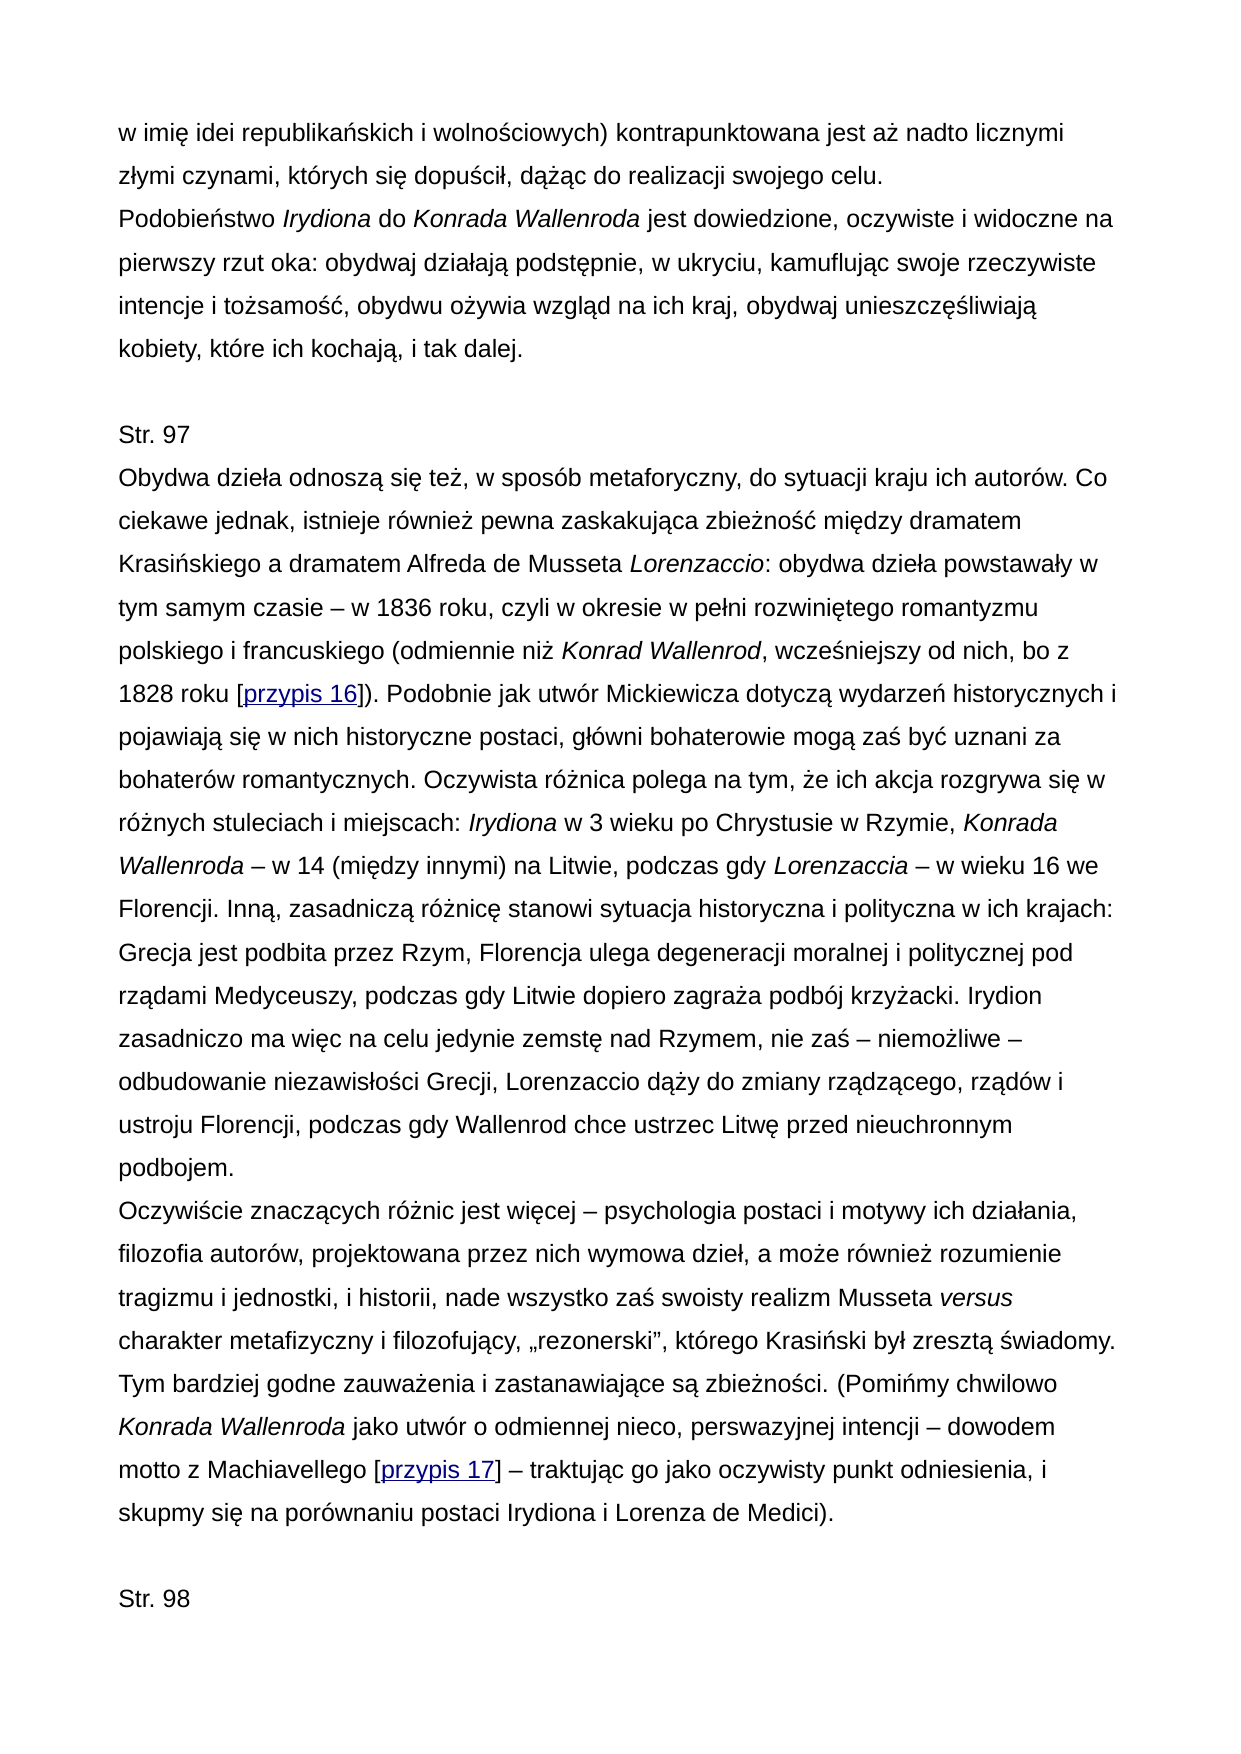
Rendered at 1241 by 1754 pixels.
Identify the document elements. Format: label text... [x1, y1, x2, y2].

text Oczywiście znaczących różnic jest więcej – psychologia postaci i motywy ich działania, filozofia autorów, projektowana przez nich wymowa dzieł, a może również rozumienie tragizmu i jednostki, i historii, nade wszystko zaś swoisty realizm Musseta versus charakter metafizyczny i filozofujący, „rezonerski”, którego Krasiński był zresztą świadomy. Tym bardziej godne zauważenia i zastanawiające są zbieżności. (Pomińmy chwilowo Konrada Wallenroda jako utwór o odmiennej nieco, perswazyjnej intencji – dowodem motto z Machiavellego [przypis 17] – traktując go jako oczywisty punkt odniesienia, i skupmy się na porównaniu postaci Irydiona i Lorenza de Medici). [118, 1196, 1122, 1527]
text w imię idei republikańskich i wolnościowych) kontrapunktowana jest aż nadto licznymi złymi czynami, których się dopuścił, dążąc do realizacji swojego celu. [118, 118, 1122, 190]
text Str. 98 [118, 1584, 1122, 1613]
text Obydwa dzieła odnoszą się też, w sposób metaforyczny, do sytuacji kraju ich autorów. Co ciekawe jednak, istnieje również pewna zaskakująca zbieżność między dramatem Krasińskiego a dramatem Alfreda de Musseta Lorenzaccio: obydwa dzieła powstawały w tym samym czasie – w 1836 roku, czyli w okresie w pełni rozwiniętego romantyzmu polskiego i francuskiego (odmiennie niż Konrad Wallenrod, wcześniejszy od nich, bo z 1828 roku [przypis 16]). Podobnie jak utwór Mickiewicza dotyczą wydarzeń historycznych i pojawiają się w nich historyczne postaci, główni bohaterowie mogą zaś być uznani za bohaterów romantycznych. Oczywista różnica polega na tym, że ich akcja rozgrywa się w różnych stuleciach i miejscach: Irydiona w 3 wieku po Chrystusie w Rzymie, Konrada Wallenroda – w 14 (między innymi) na Litwie, podczas gdy Lorenzaccia – w wieku 16 we Florencji. Inną, zasadniczą różnicę stanowi sytuacja historyczna i polityczna w ich krajach: Grecja jest podbita przez Rzym, Florencja ulega degeneracji moralnej i politycznej pod rządami Medyceuszy, podczas gdy Litwie dopiero zagraża podbój krzyżacki. Irydion zasadniczo ma więc na celu jedynie zemstę nad Rzymem, nie zaś – niemożliwe – odbudowanie niezawisłości Grecji, Lorenzaccio dąży do zmiany rządzącego, rządów i ustroju Florencji, podczas gdy Wallenrod chce ustrzec Litwę przed nieuchronnym podbojem. [118, 463, 1122, 1182]
text Podobieństwo Irydiona do Konrada Wallenroda jest dowiedzione, oczywiste i widoczne na pierwszy rzut oka: obydwaj działają podstępnie, w ukryciu, kamuflując swoje rzeczywiste intencje i tożsamość, obydwu ożywia wzgląd na ich kraj, obydwaj unieszczęśliwiają kobiety, które ich kochają, i tak dalej. [118, 204, 1122, 362]
text Str. 97 [118, 420, 1122, 449]
